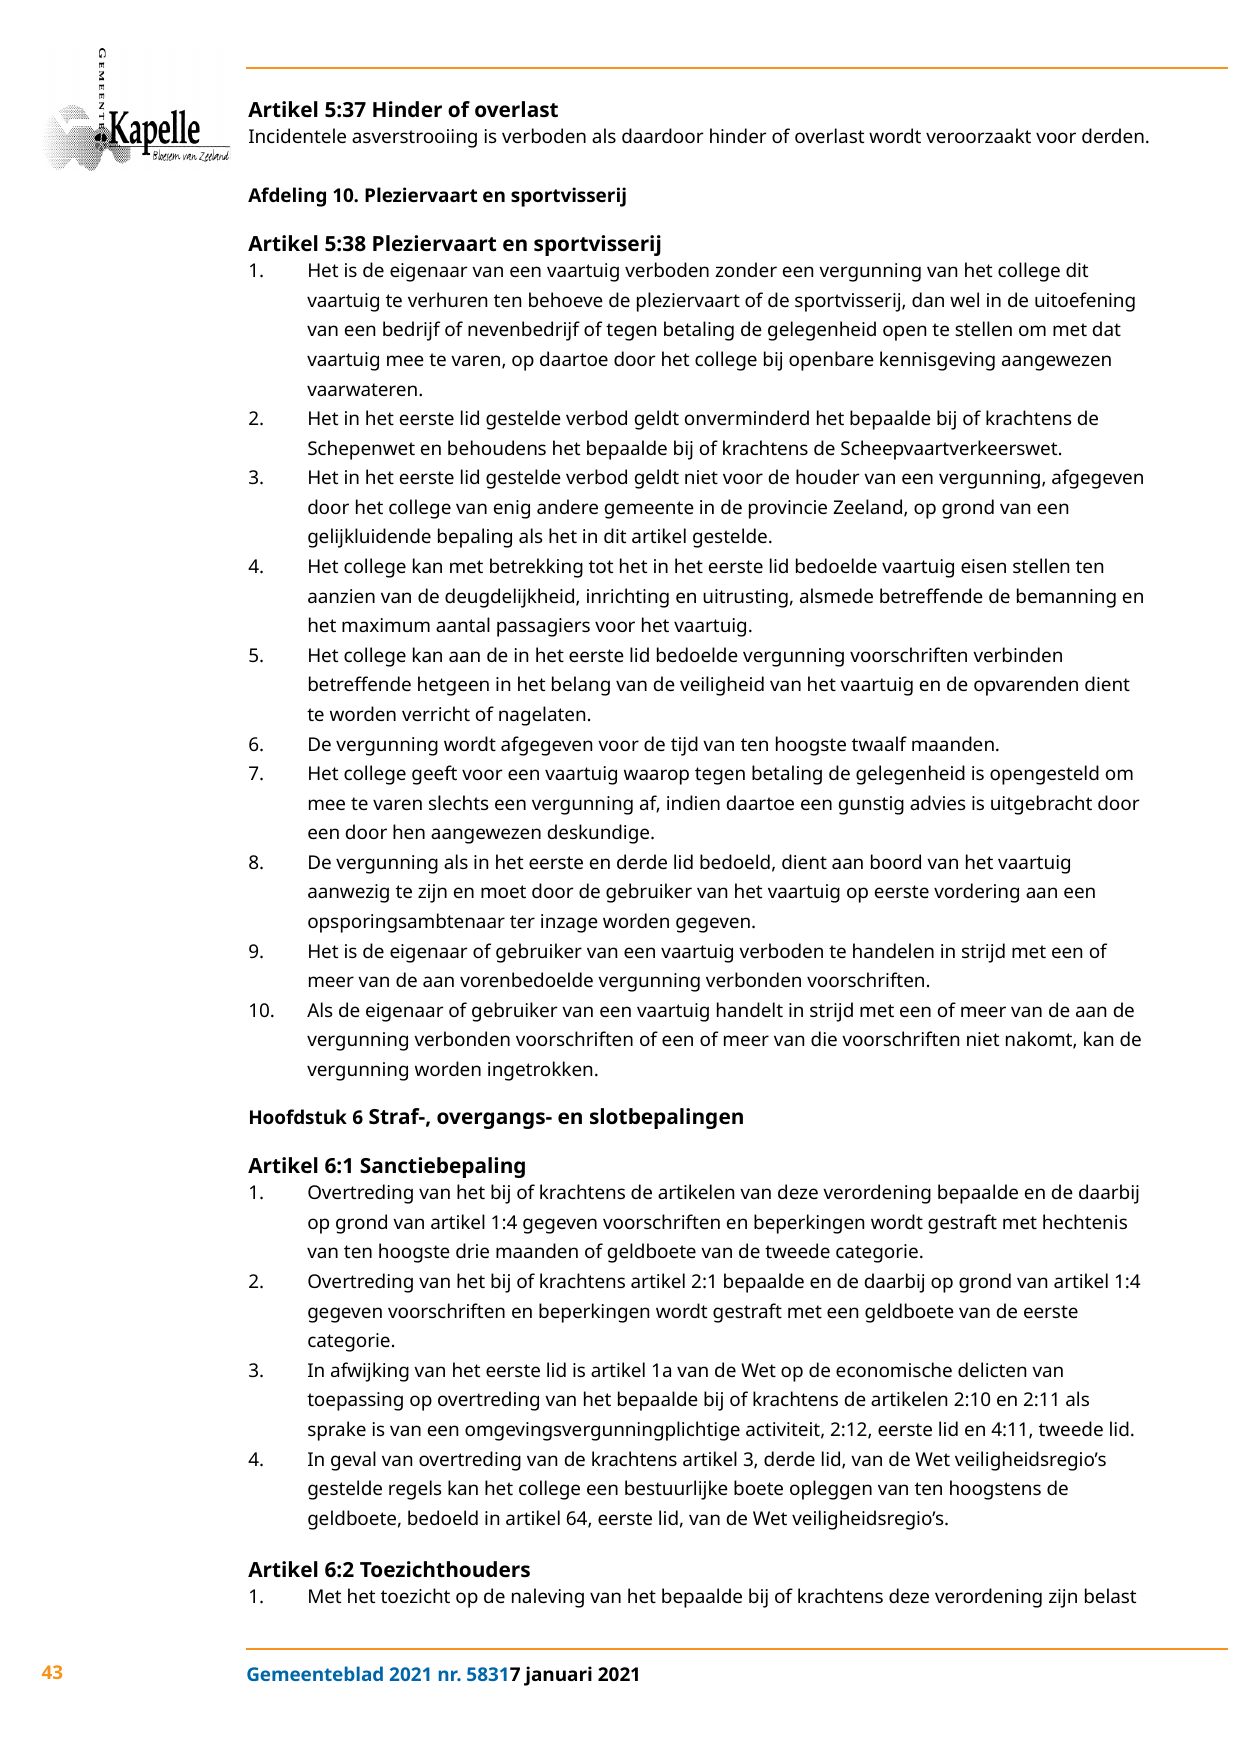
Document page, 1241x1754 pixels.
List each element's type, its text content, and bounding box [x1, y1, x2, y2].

text Incidentele asverstrooiing is verboden als daardoor hinder of overlast wordt veroorzaakt voor derden. [248, 123, 1152, 149]
list Het college kan met betrekking tot het in het eerste lid bedoelde vaartuig eisen stellen ten aanzien van de deugdelijkheid, inrichting en uitrusting, alsmede betreffende de bemanning en het maximum aantal passagiers voor het vaartuig. [248, 553, 1152, 638]
list Het in het eerste lid gestelde verbod geldt onverminderd het bepaalde bij of krachtens de Schepenwet en behoudens het bepaalde bij of krachtens de Scheepvaartverkeerswet. [248, 405, 1152, 461]
text Artikel 5:37 Hinder of overlast [248, 95, 1152, 123]
list De vergunning wordt afgegeven voor de tijd van ten hoogste twaalf maanden. [248, 731, 1152, 756]
list Het is de eigenaar van een vaartuig verboden zonder een vergunning van het college dit vaartuig te verhuren ten behoeve de pleziervaart of de sportvisserij, dan wel in de uitoefening van een bedrijf of nevenbedrijf of tegen betaling de gelegenheid open te stellen om met dat vaartuig mee te varen, op daartoe door het college bij openbare kennisgeving aangewezen vaarwateren. [248, 257, 1152, 401]
list Overtreding van het bij of krachtens de artikelen van deze verordening bepaalde en de daarbij op grond van artikel 1:4 gegeven voorschriften en beperkingen wordt gestraft met hechtenis van ten hoogste drie maanden of geldboete van de tweede categorie. [248, 1179, 1152, 1264]
text Hoofdstuk 6 Straf-, overgangs- en slotbepalingen [248, 1102, 1152, 1130]
picture [41, 47, 231, 172]
text Artikel 5:38 Pleziervaart en sportvisserij [248, 229, 1152, 257]
list Met het toezicht op de naleving van het bepaalde bij of krachtens deze verordening zijn belast [248, 1584, 1152, 1609]
list Overtreding van het bij of krachtens artikel 2:1 bepaalde en de daarbij op grond van artikel 1:4 gegeven voorschriften en beperkingen wordt gestraft met een geldboete van de eerste categorie. [248, 1268, 1152, 1353]
list Het college kan aan de in het eerste lid bedoelde vergunning voorschriften verbinden betreffende hetgeen in het belang van de veiligheid van het vaartuig en de opvarenden dient te worden verricht of nagelaten. [248, 642, 1152, 727]
list Het in het eerste lid gestelde verbod geldt niet voor de houder van een vergunning, afgegeven door het college van enig andere gemeente in de provincie Zeeland, op grond van een gelijkluidende bepaling als het in dit artikel gestelde. [248, 464, 1152, 549]
list Als de eigenaar of gebruiker van een vaartuig handelt in strijd met een of meer van de aan de vergunning verbonden voorschriften of een of meer van die voorschriften niet nakomt, kan de vergunning worden ingetrokken. [248, 997, 1152, 1082]
text Artikel 6:1 Sanctiebepaling [248, 1151, 1152, 1179]
list In geval van overtreding van de krachtens artikel 3, derde lid, van de Wet veiligheidsregio’s gestelde regels kan het college een bestuurlijke boete opleggen van ten hoogstens de geldboete, bedoeld in artikel 64, eerste lid, van de Wet veiligheidsregio’s. [248, 1446, 1152, 1531]
list Het is de eigenaar of gebruiker van een vaartuig verboden te handelen in strijd met een of meer van de aan vorenbedoelde vergunning verbonden voorschriften. [248, 938, 1152, 993]
list De vergunning als in het eerste en derde lid bedoeld, dient aan boord van het vaartuig aanwezig te zijn en moet door de gebruiker van het vaartuig op eerste vordering aan een opsporingsambtenaar ter inzage worden gegeven. [248, 849, 1152, 934]
text Artikel 6:2 Toezichthouders [248, 1555, 1152, 1584]
list In afwijking van het eerste lid is artikel 1a van de Wet op de economische delicten van toepassing op overtreding van het bepaalde bij of krachtens de artikelen 2:10 en 2:11 als sprake is van een omgevingsvergunningplichtige activiteit, 2:12, eerste lid en 4:11, tweede lid. [248, 1357, 1152, 1442]
text Afdeling 10. Pleziervaart en sportvisserij [248, 182, 1152, 208]
list Het college geeft voor een vaartuig waarop tegen betaling de gelegenheid is opengesteld om mee te varen slechts een vergunning af, indien daartoe een gunstig advies is uitgebracht door een door hen aangewezen deskundige. [248, 760, 1152, 845]
